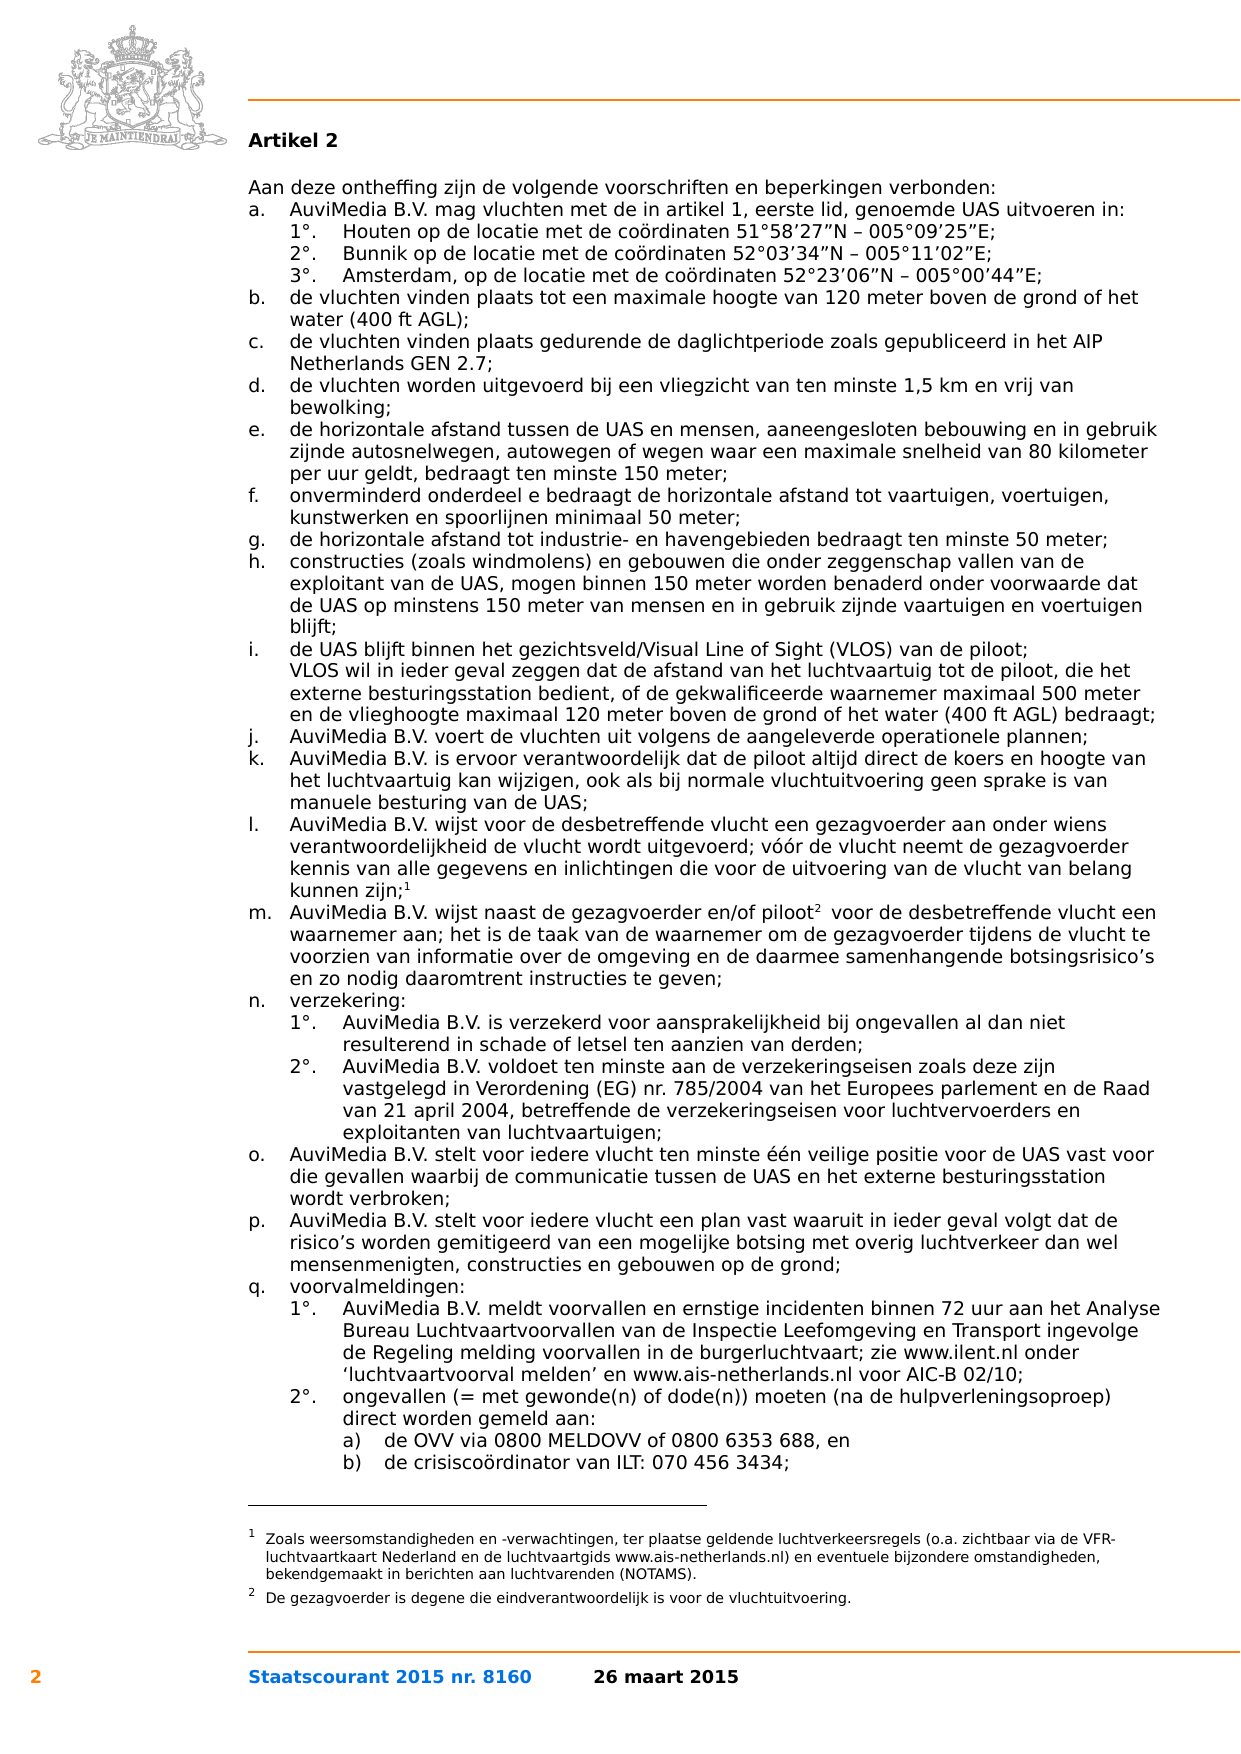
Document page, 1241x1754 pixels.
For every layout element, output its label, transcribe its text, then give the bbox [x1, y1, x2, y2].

text f. onverminderd onderdeel e bedraagt de horizontale afstand tot vaartuigen, voertuigen, kunstwerken en spoorlijnen minimaal 50 meter; [248, 484, 1163, 528]
text a) de OVV via 0800 MELDOVV of 0800 6353 688, en [342, 1430, 1163, 1452]
text l. AuviMedia B.V. wijst voor de desbetreffende vlucht een gezagvoerder aan onder wiens verantwoordelijkheid de vlucht wordt uitgevoerd; vóór de vlucht neemt de gezagvoerder kennis van alle gegevens en inlichtingen die voor de uitvoering van de vlucht van belang kunnen zijn; [248, 814, 1163, 902]
text b. de vluchten vinden plaats tot een maximale hoogte van 120 meter boven de grond of het water (400 ft AGL); [248, 287, 1163, 331]
text m. AuviMedia B.V. wijst naast de gezagvoerder en/of piloot voor de desbetreffende vlucht een waarnemer aan; het is de taak van de waarnemer om de gezagvoerder tijdens de vlucht te voorzien van informatie over de omgeving en de daarmee samenhangende botsingsrisico’s en zo nodig daaromtrent instructies te geven; [248, 902, 1163, 990]
text 2°. ongevallen (= met gewonde(n) of dode(n)) moeten (na de hulpverleningsoproep) direct worden gemeld aan: [289, 1386, 1163, 1430]
text 3°. Amsterdam, op de locatie met de coördinaten 52°23’06”N – 005°00’44”E; [289, 265, 1163, 287]
text 1°. Houten op de locatie met de coördinaten 51°58’27”N – 005°09’25”E; [289, 221, 1163, 243]
text VLOS wil in ieder geval zeggen dat de afstand van het luchtvaartuig tot de piloot, die het externe besturingsstation bedient, of de gekwalificeerde waarnemer maximaal 500 meter en de vlieghoogte maximaal 120 meter boven de grond of het water (400 ft AGL) bedraagt; [289, 660, 1163, 726]
text j. AuviMedia B.V. voert de vluchten uit volgens de aangeleverde operationele plannen; [248, 726, 1163, 748]
text n. verzekering: [248, 990, 1163, 1012]
text g. de horizontale afstand tot industrie- en havengebieden bedraagt ten minste 50 meter; [248, 528, 1163, 551]
picture [38, 25, 227, 150]
text i. de UAS blijft binnen het gezichtsveld/Visual Line of Sight (VLOS) van de piloot; [248, 638, 1163, 660]
text 1°. AuviMedia B.V. is verzekerd voor aansprakelijkheid bij ongevallen al dan niet resulterend in schade of letsel ten aanzien van derden; [289, 1012, 1163, 1056]
text Aan deze ontheffing zijn de volgende voorschriften en beperkingen verbonden: [248, 177, 1163, 199]
text d. de vluchten worden uitgevoerd bij een vliegzicht van ten minste 1,5 km en vrij van bewolking; [248, 375, 1163, 419]
text Zoals weersomstandigheden en -verwachtingen, ter plaatse geldende luchtverkeersregels (o.a. zichtbaar via de VFR-luchtvaartkaart Nederland en de luchtvaartgids www.ais-netherlands.nl) en eventuele bijzondere omstandigheden, bekendgemaakt in berichten aan luchtvarenden (NOTAMS). [248, 1527, 1163, 1583]
subtitle Artikel 2 [248, 130, 1163, 152]
text 2°. AuviMedia B.V. voldoet ten minste aan de verzekeringseisen zoals deze zijn vastgelegd in Verordening (EG) nr. 785/2004 van het Europees parlement en de Raad van 21 april 2004, betreffende de verzekeringseisen voor luchtvervoerders en exploitanten van luchtvaartuigen; [289, 1056, 1163, 1144]
text h. constructies (zoals windmolens) en gebouwen die onder zeggenschap vallen van de exploitant van de UAS, mogen binnen 150 meter worden benaderd onder voorwaarde dat de UAS op minstens 150 meter van mensen en in gebruik zijnde vaartuigen en voertuigen blijft; [248, 551, 1163, 638]
text 1°. AuviMedia B.V. meldt voorvallen en ernstige incidenten binnen 72 uur aan het Analyse Bureau Luchtvaartvoorvallen van de Inspectie Leefomgeving en Transport ingevolge de Regeling melding voorvallen in de burgerluchtvaart; zie www.ilent.nl onder ‘luchtvaartvoorval melden’ en www.ais-netherlands.nl voor AIC-B 02/10; [289, 1298, 1163, 1386]
text b) de crisiscoördinator van ILT: 070 456 3434; [342, 1452, 1163, 1474]
text c. de vluchten vinden plaats gedurende de daglichtperiode zoals gepubliceerd in het AIP Netherlands GEN 2.7; [248, 331, 1163, 375]
text q. voorvalmeldingen: [248, 1276, 1163, 1298]
text De gezagvoerder is degene die eindverantwoordelijk is voor de vluchtuitvoering. [248, 1586, 1163, 1608]
text e. de horizontale afstand tussen de UAS en mensen, aaneengesloten bebouwing en in gebruik zijnde autosnelwegen, autowegen of wegen waar een maximale snelheid van 80 kilometer per uur geldt, bedraagt ten minste 150 meter; [248, 419, 1163, 484]
text o. AuviMedia B.V. stelt voor iedere vlucht ten minste één veilige positie voor de UAS vast voor die gevallen waarbij de communicatie tussen de UAS en het externe besturingsstation wordt verbroken; [248, 1144, 1163, 1210]
text 2°. Bunnik op de locatie met de coördinaten 52°03’34”N – 005°11’02”E; [289, 243, 1163, 265]
text p. AuviMedia B.V. stelt voor iedere vlucht een plan vast waaruit in ieder geval volgt dat de risico’s worden gemitigeerd van een mogelijke botsing met overig luchtverkeer dan wel mensenmenigten, constructies en gebouwen op de grond; [248, 1210, 1163, 1276]
text a. AuviMedia B.V. mag vluchten met de in artikel 1, eerste lid, genoemde UAS uitvoeren in: [248, 199, 1163, 221]
text k. AuviMedia B.V. is ervoor verantwoordelijk dat de piloot altijd direct de koers en hoogte van het luchtvaartuig kan wijzigen, ook als bij normale vluchtuitvoering geen sprake is van manuele besturing van de UAS; [248, 748, 1163, 814]
